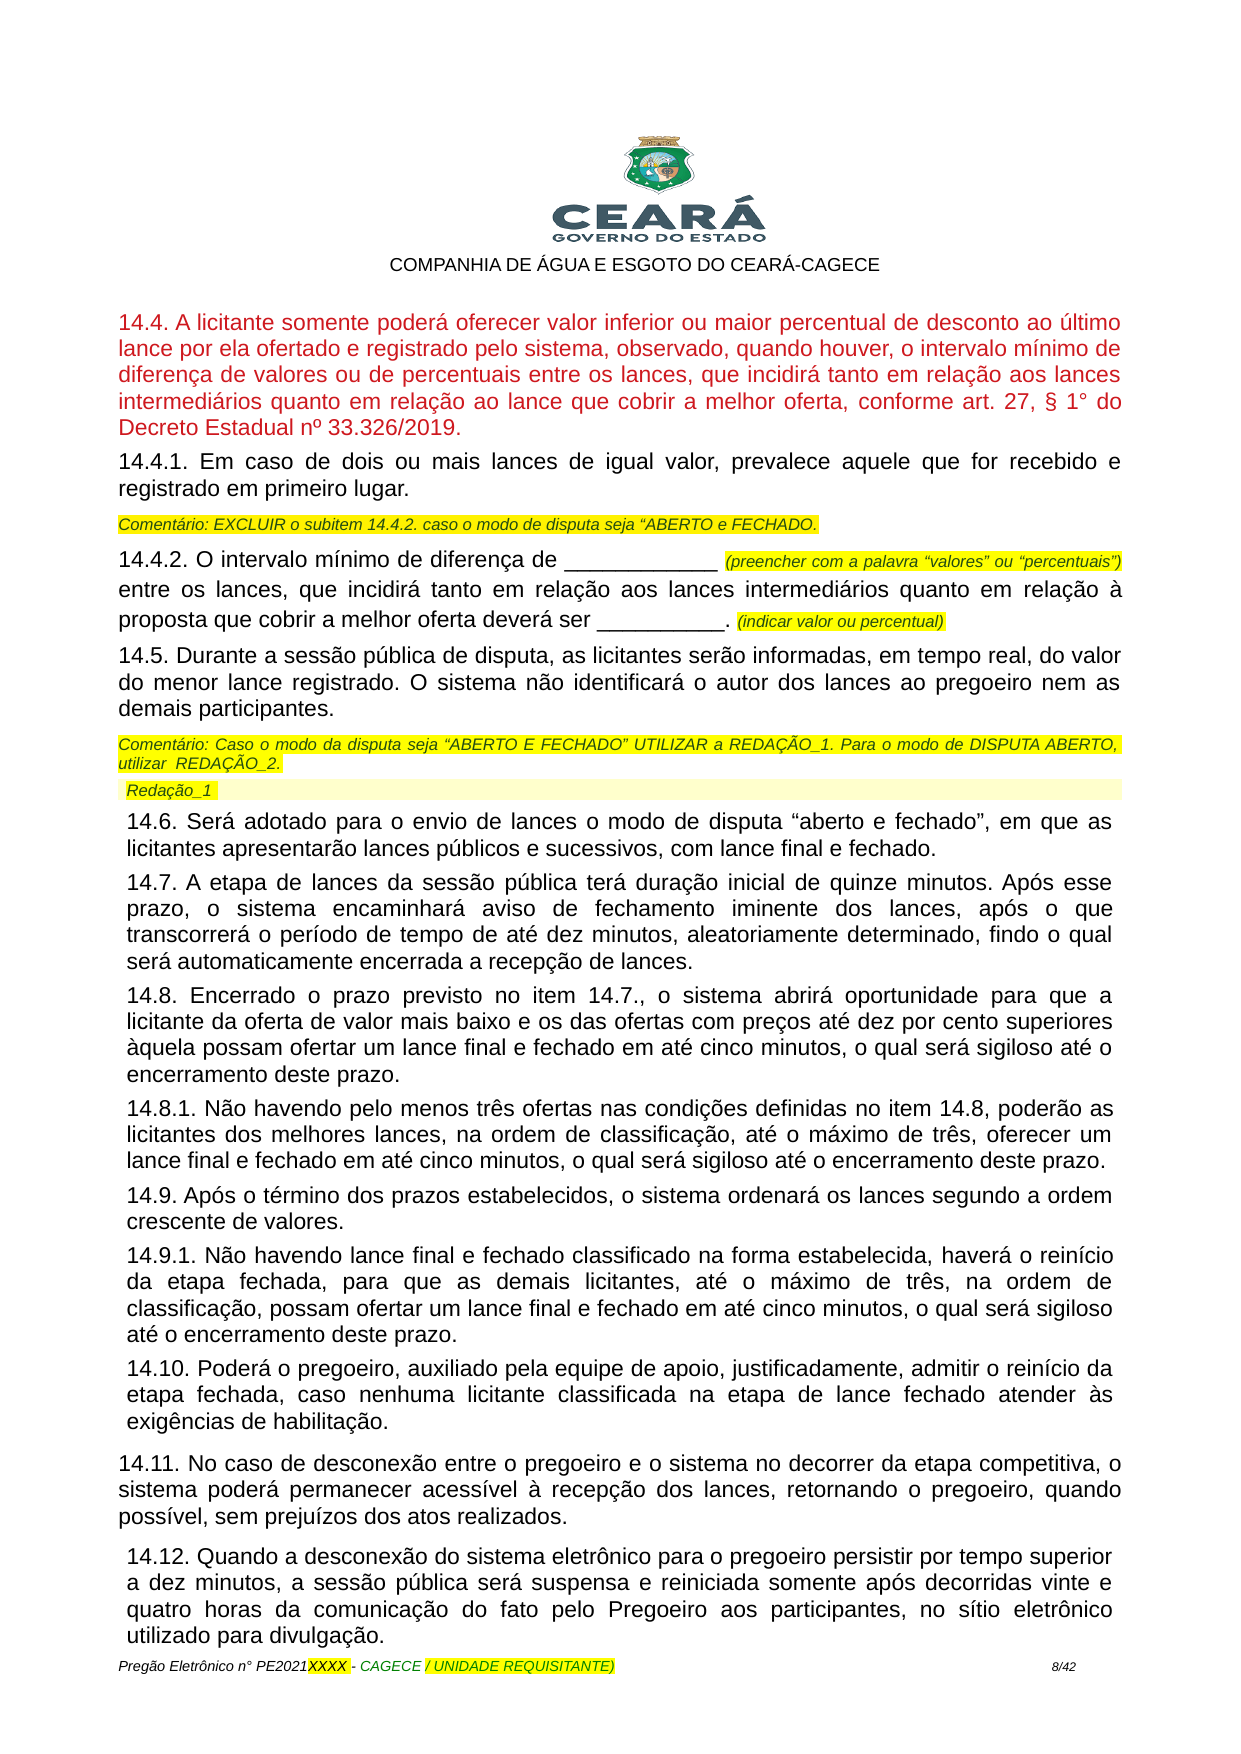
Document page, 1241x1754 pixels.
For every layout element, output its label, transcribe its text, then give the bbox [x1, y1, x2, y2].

text Comentário: Caso o modo da disputa seja “ABERTO E FECHADO” UTILIZAR a REDAÇÃO_1. Para o modo de DISPUTA ABERTO, utilizar REDAÇÃO_2. [118, 735, 1122, 773]
text 14.8. Encerrado o prazo previsto no item 14.7., o sistema abrirá oportunidade para que a licitante da oferta de valor mais baixo e os das ofertas com preços até dez por cento superiores àquela possam ofertar um lance final e fechado em até cinco minutos, o qual será sigiloso até o encerramento deste prazo. [118, 979, 1122, 1087]
list 14.4.2. O intervalo mínimo de diferença de ____________ (preencher com a palavra “valores” ou “percentuais”) entre os lances, que incidirá tanto em relação aos lances intermediários quanto em relação à proposta que cobrir a melhor oferta deverá ser __________. (indicar valor ou percentual) [118, 546, 1122, 632]
text 14.11. No caso de desconexão entre o pregoeiro e o sistema no decorrer da etapa competitiva, o sistema poderá permanecer acessível à recepção dos lances, retornando o pregoeiro, quando possível, sem prejuízos dos atos realizados. [118, 1450, 1122, 1529]
picture [531, 132, 786, 245]
text 14.10. Poderá o pregoeiro, auxiliado pela equipe de apoio, justificadamente, admitir o reinício da etapa fechada, caso nenhuma licitante classificada na etapa de lance fechado atender às exigências de habilitação. [118, 1353, 1122, 1436]
text Redação_1 [118, 779, 1122, 800]
text 14.9. Após o término dos prazos estabelecidos, o sistema ordenará os lances segundo a ordem crescente de valores. [118, 1179, 1122, 1234]
text 14.8.1. Não havendo pelo menos três ofertas nas condições definidas no item 14.8, poderão as licitantes dos melhores lances, na ordem de classificação, até o máximo de três, oferecer um lance final e fechado em até cinco minutos, o qual será sigiloso até o encerramento deste prazo. [118, 1093, 1122, 1174]
text Comentário: EXCLUIR o subitem 14.4.2. caso o modo de disputa seja “ABERTO e FECHADO. [118, 514, 1122, 534]
text 14.4.1. Em caso de dois ou mais lances de igual valor, prevalece aquele que for recebido e registrado em primeiro lugar. [118, 448, 1122, 501]
text 14.9.1. Não havendo lance final e fechado classificado na forma estabelecida, haverá o reinício da etapa fechada, para que as demais licitantes, até o máximo de três, na ordem de classificação, possam ofertar um lance final e fechado em até cinco minutos, o qual será sigiloso até o encerramento deste prazo. [118, 1240, 1122, 1347]
text 14.7. A etapa de lances da sessão pública terá duração inicial de quinze minutos. Após esse prazo, o sistema encaminhará aviso de fechamento iminente dos lances, após o que transcorrerá o período de tempo de até dez minutos, aleatoriamente determinado, findo o qual será automaticamente encerrada a recepção de lances. [118, 866, 1122, 974]
text 14.4. A licitante somente poderá oferecer valor inferior ou maior percentual de desconto ao último lance por ela ofertado e registrado pelo sistema, observado, quando houver, o intervalo mínimo de diferença de valores ou de percentuais entre os lances, que incidirá tanto em relação aos lances intermediários quanto em relação ao lance que cobrir a melhor oferta, conforme art. 27, § 1° do Decreto Estadual nº 33.326/2019. [118, 309, 1122, 441]
text 14.12. Quando a desconexão do sistema eletrônico para o pregoeiro persistir por tempo superior a dez minutos, a sessão pública será suspensa e reiniciada somente após decorridas vinte e quatro horas da comunicação do fato pelo Pregoeiro aos participantes, no sítio eletrônico utilizado para divulgação. [118, 1541, 1122, 1650]
text 14.6. Será adotado para o envio de lances o modo de disputa “aberto e fechado”, em que as licitantes apresentarão lances públicos e sucessivos, com lance final e fechado. [118, 806, 1122, 861]
text 14.5. Durante a sessão pública de disputa, as licitantes serão informadas, em tempo real, do valor do menor lance registrado. O sistema não identificará o autor dos lances ao pregoeiro nem as demais participantes. [118, 642, 1122, 721]
